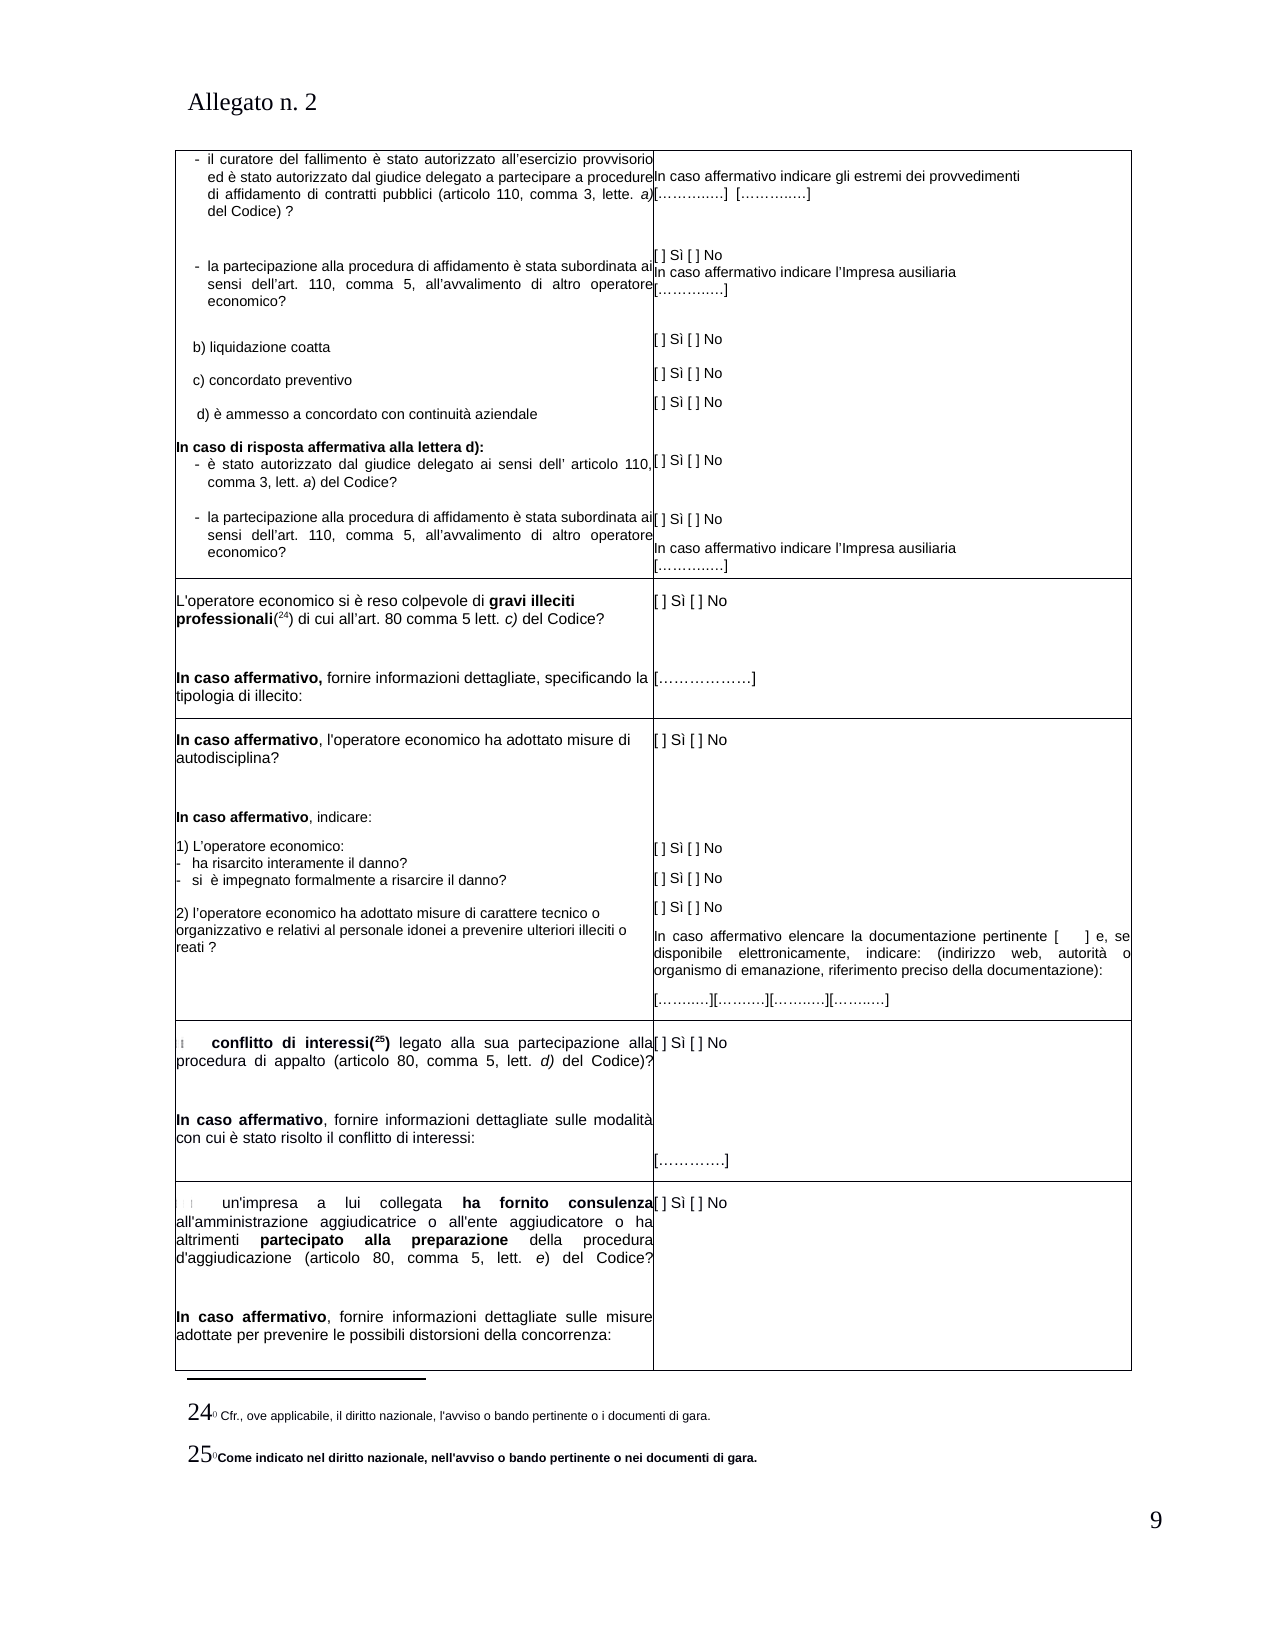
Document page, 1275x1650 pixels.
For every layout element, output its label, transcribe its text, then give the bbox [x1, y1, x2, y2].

table_cell [ ] Sì [ ] No [ ] Sì [ ] No [ ] Sì [ ] No [ ] Sì [ ] No In caso affermativo elencare la documentazione pertinente [ ] e, se disponibile elettronicamente, indicare: (indirizzo web, autorità o organismo di emanazione, riferimento preciso della documentazione): [……..…][…….…][……..…][……..…] [654, 719, 1131, 1020]
table_cell [ ] Sì [ ] No [………….] [654, 1021, 1131, 1181]
table_cell il curatore del fallimento è stato autorizzato all’esercizio provvisorio ed è stato autorizzato dal giudice delegato a partecipare a procedure di affidamento di contratti pubblici (articolo 110, comma 3, lette. a) del Codice) ? la partecipazione alla procedura di affidamento è stata subordinata ai sensi dell’art. 110, comma 5, all’avvalimento di altro operatore economico? b) liquidazione coatta c) concordato preventivo d) è ammesso a concordato con continuità aziendale In caso di risposta affermativa alla lettera d): è stato autorizzato dal giudice delegato ai sensi dell’ articolo 110, comma 3, lett. a) del Codice? la partecipazione alla procedura di affidamento è stata subordinata ai sensi dell’art. 110, comma 5, all’avvalimento di altro operatore economico? [176, 151, 653, 578]
table_cell [ ] Sì [ ] No [654, 1182, 1131, 1370]
table_cell In caso affermativo indicare gli estremi dei provvedimenti [………..…] [………..…] [ ] Sì [ ] No In caso affermativo indicare l’Impresa ausiliaria [………..…] [ ] Sì [ ] No [ ] Sì [ ] No [ ] Sì [ ] No [ ] Sì [ ] No [ ] Sì [ ] No In caso affermativo indicare l’Impresa ausiliaria [………..…] [654, 151, 1131, 578]
table_cell In caso affermativo, l'operatore economico ha adottato misure di autodisciplina? In caso affermativo, indicare: 1) L’operatore economico: - ha risarcito interamente il danno? - si è impegnato formalmente a risarcire il danno? 2) l’operatore economico ha adottato misure di carattere tecnico o organizzativo e relativi al personale idonei a prevenire ulteriori illeciti o reati ? [176, 719, 653, 1020]
table_cell L'operatore economico o un'impresa a lui collegata ha fornito consulenza all'amministrazione aggiudicatrice o all'ente aggiudicatore o ha altrimenti partecipato alla preparazione della procedura d'aggiudicazione (articolo 80, comma 5, lett. e) del Codice? In caso affermativo, fornire informazioni dettagliate sulle misure adottate per prevenire le possibili distorsioni della concorrenza: [176, 1182, 653, 1370]
table_cell L'operatore economico è a conoscenza di qualsiasi conflitto di interessi() legato alla sua partecipazione alla procedura di appalto (articolo 80, comma 5, lett. d) del Codice)? In caso affermativo, fornire informazioni dettagliate sulle modalità con cui è stato risolto il conflitto di interessi: [176, 1021, 653, 1181]
table_cell L'operatore economico si è reso colpevole di gravi illeciti professionali() di cui all’art. 80 comma 5 lett. c) del Codice? In caso affermativo, fornire informazioni dettagliate, specificando la tipologia di illecito: [176, 579, 653, 718]
table_cell [ ] Sì [ ] No [………………] [654, 579, 1131, 718]
